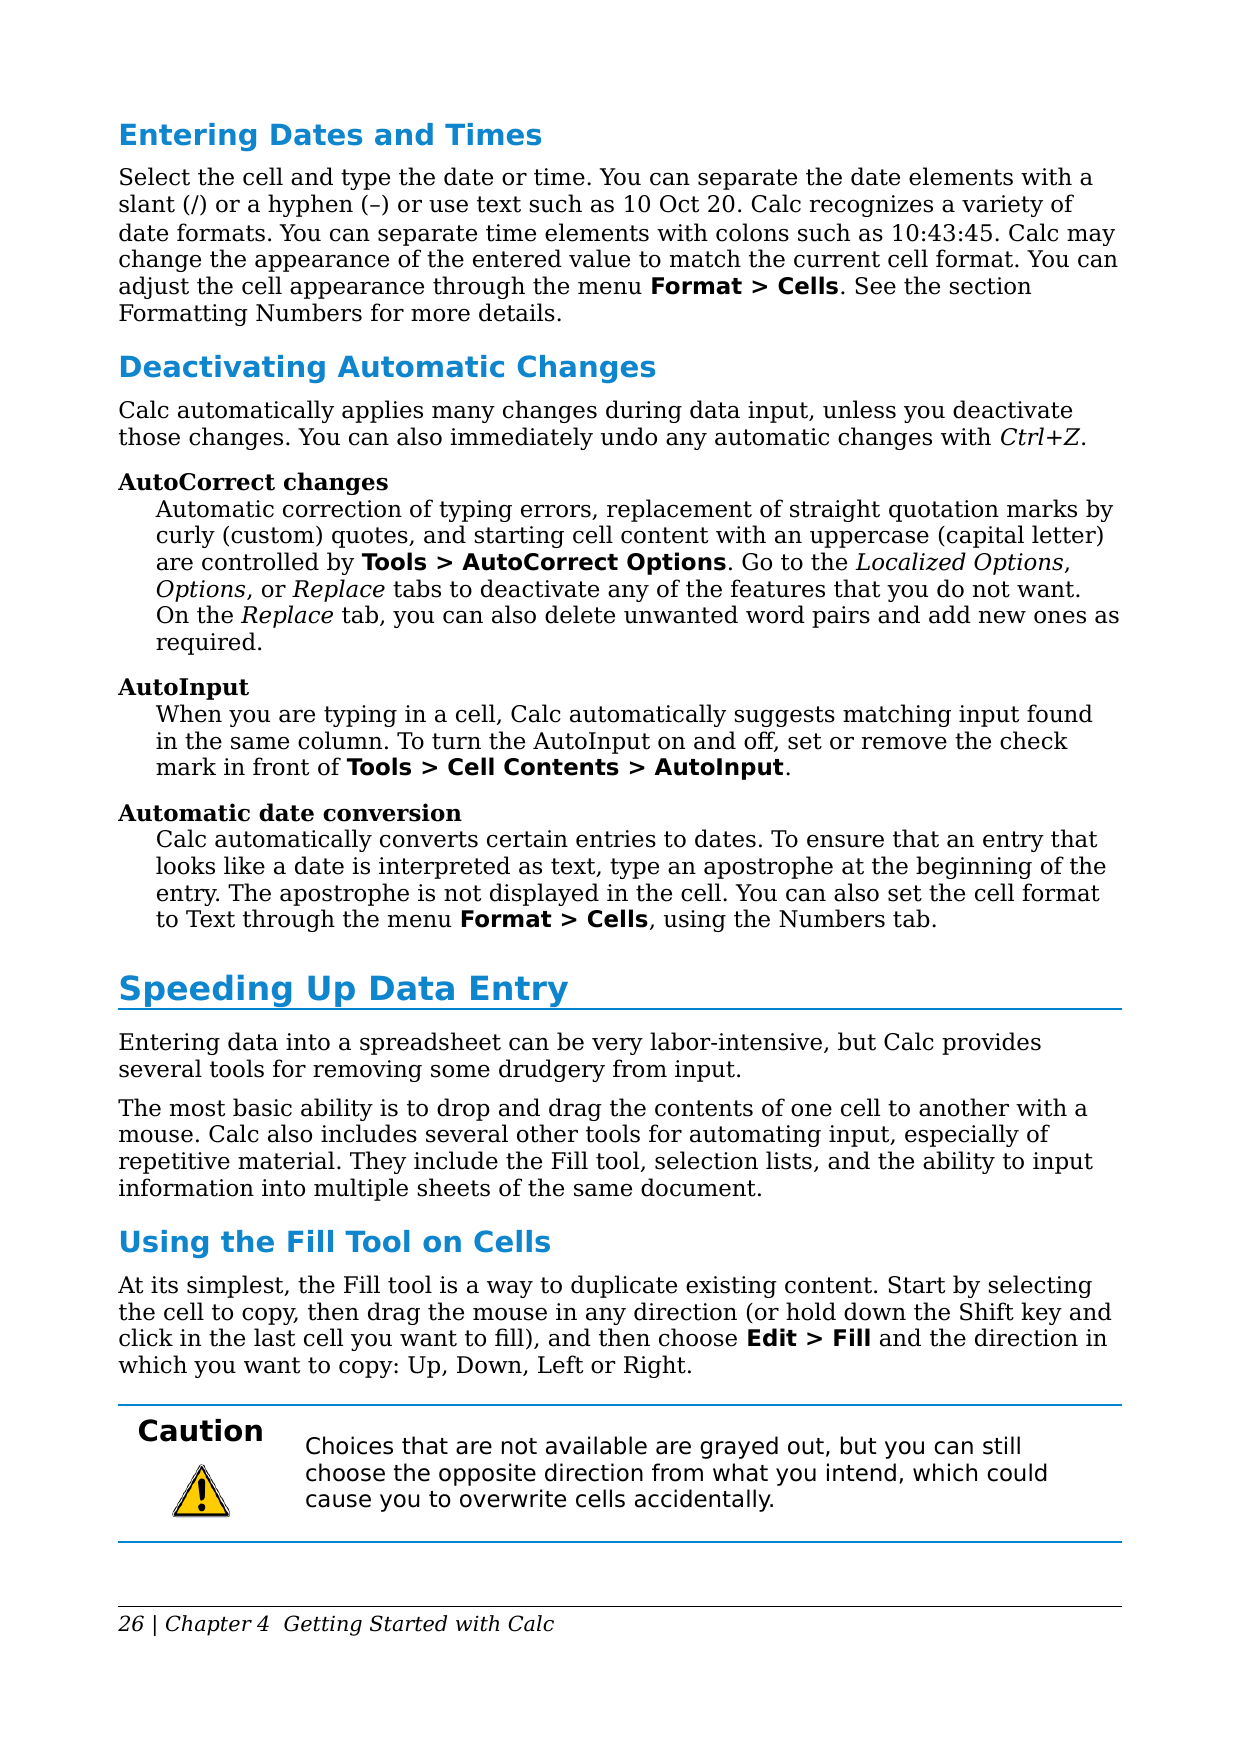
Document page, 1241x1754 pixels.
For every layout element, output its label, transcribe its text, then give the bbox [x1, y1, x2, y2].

text AutoInput [118, 674, 1122, 701]
text Automatic correction of typing errors, replacement of straight quotation marks by curly (custom) quotes, and starting cell content with an uppercase (capital letter) are controlled by Tools > AutoCorrect Options. Go to the Localized Options, Options, or Replace tabs to deactivate any of the features that you do not want. On the Replace tab, you can also delete unwanted word pairs and add new ones as required. [156, 496, 1122, 656]
table_header Choices that are not available are grayed out, but you can still choose the opposite direction from what you intend, which could cause you to overwrite cells accidentally. [283, 1406, 1122, 1541]
subtitle Deactivating Automatic Changes [118, 351, 1122, 385]
text AutoCorrect changes [118, 469, 1122, 496]
table_header Caution [118, 1406, 283, 1541]
text Automatic date conversion [118, 799, 1122, 826]
subtitle Entering Dates and Times [118, 118, 1122, 152]
text Entering data into a spreadsheet can be very labor-intensive, but Calc provides several tools for removing some drudgery from input. [118, 1029, 1122, 1082]
text The most basic ability is to drop and drag the contents of one cell to another with a mouse. Calc also includes several other tools for automating input, especially of repetitive material. They include the Fill tool, selection lists, and the ability to input information into multiple sheets of the same document. [118, 1095, 1122, 1202]
text Select the cell and type the date or time. You can separate the date elements with a slant (/) or a hyphen (–) or use text such as 10 Oct 20. Calc recognizes a variety of date formats. You can separate time elements with colons such as 10:43:45. Calc may change the appearance of the entered value to match the current cell format. You can adjust the cell appearance through the menu Format > Cells. See the section Formatting Numbers for more details. [118, 164, 1122, 327]
subtitle Using the Fill Tool on Cells [118, 1226, 1122, 1260]
text At its simplest, the Fill tool is a way to duplicate existing content. Start by selecting the cell to copy, then drag the mouse in any direction (or hold down the Shift key and click in the last cell you want to fill), and then choose Edit > Fill and the direction in which you want to copy: Up, Down, Left or Right. [118, 1272, 1122, 1379]
picture [168, 1460, 233, 1521]
text Calc automatically applies many changes during data input, unless you deactivate those changes. You can also immediately undo any automatic changes with Ctrl+Z. [118, 397, 1122, 451]
text When you are typing in a cell, Calc automatically suggests matching input found in the same column. To turn the AutoInput on and off, set or remove the check mark in front of Tools > Cell Contents > AutoInput. [156, 701, 1122, 781]
subtitle Speeding Up Data Entry [118, 969, 1122, 1008]
text Calc automatically converts certain entries to dates. To ensure that an entry that looks like a date is interpreted as text, type an apostrophe at the beginning of the entry. The apostrophe is not displayed in the cell. You can also set the cell format to Text through the menu Format > Cells, using the Numbers tab. [156, 826, 1122, 933]
